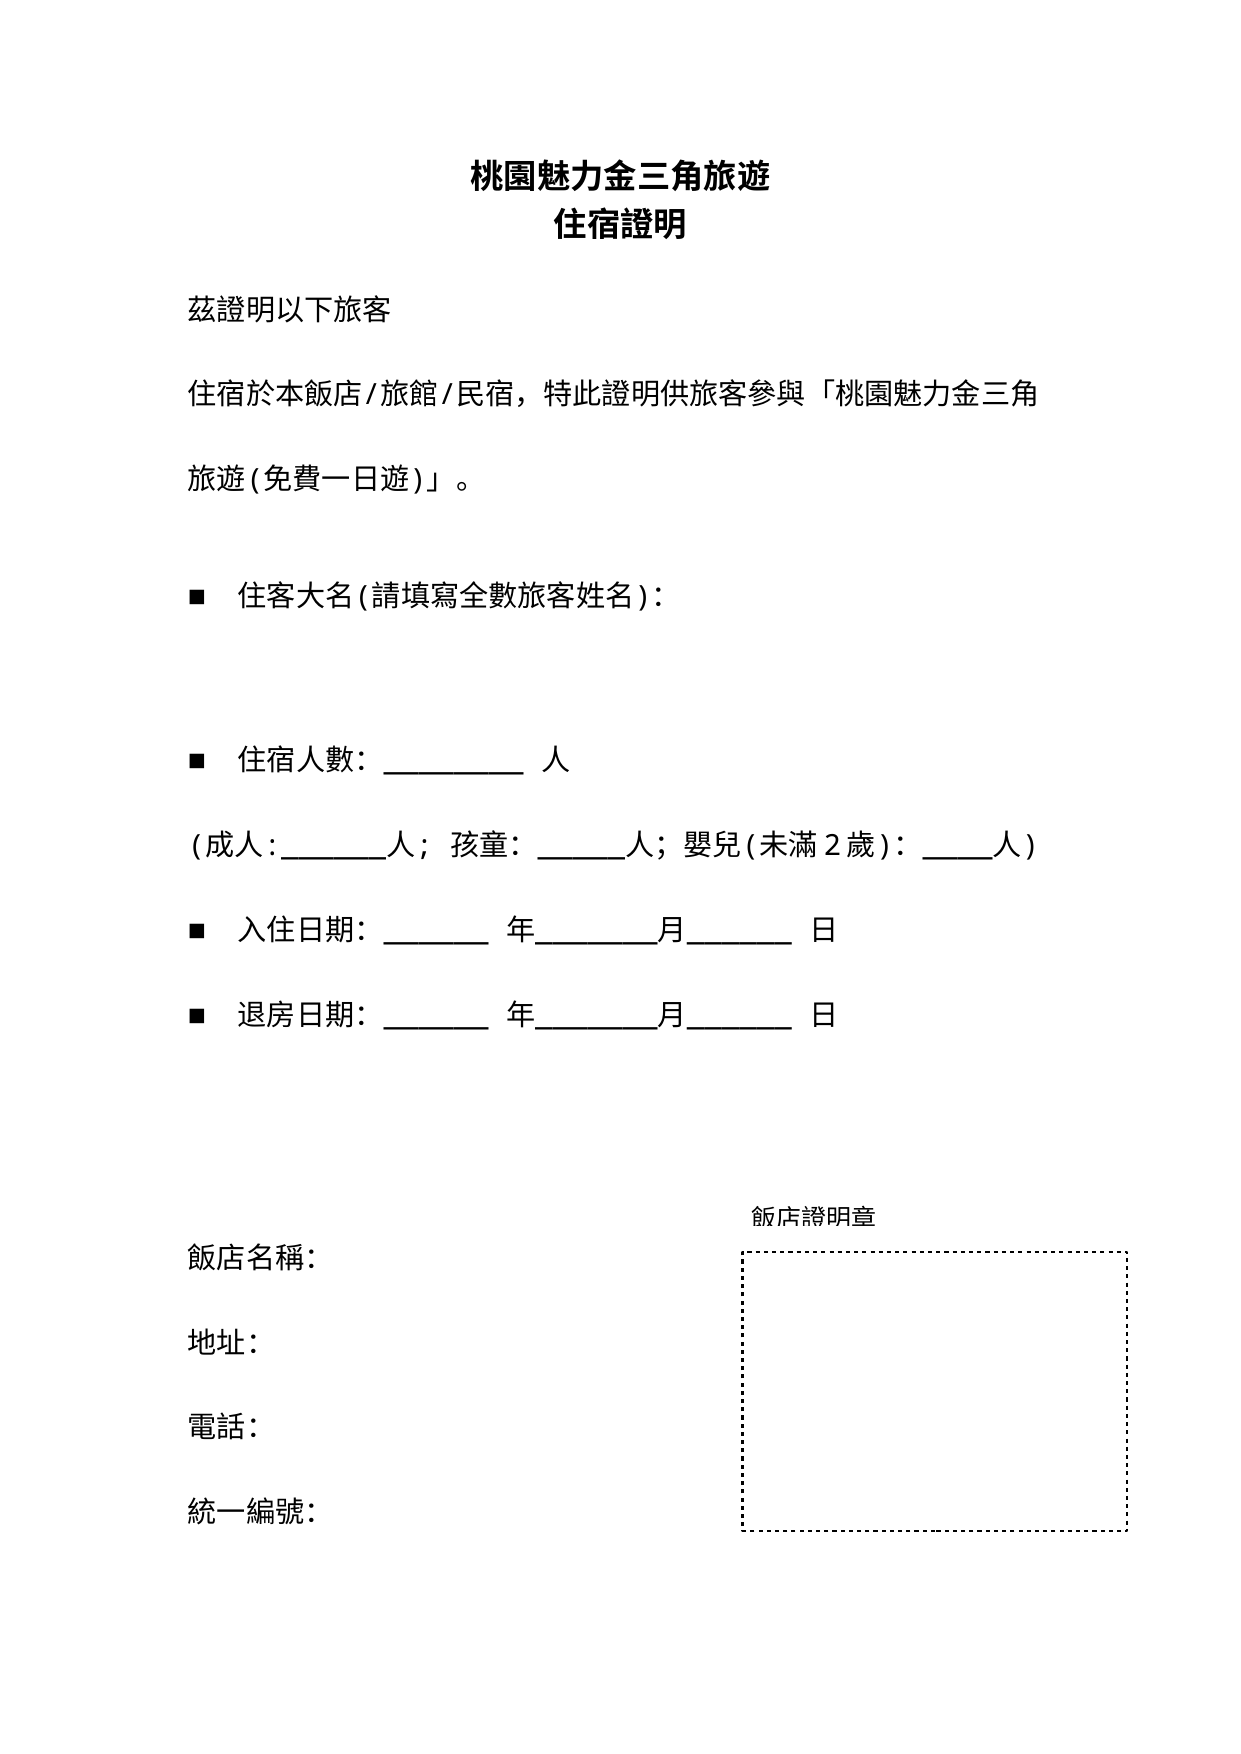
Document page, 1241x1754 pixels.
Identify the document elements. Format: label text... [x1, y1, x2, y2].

text 地址： [187, 1319, 1053, 1362]
text 電話： [187, 1404, 1053, 1446]
list 住客大名(請填寫全數旅客姓名)： [187, 573, 1053, 615]
list 住宿人數：________ 人 [187, 737, 1053, 779]
text 統一編號： [187, 1489, 1053, 1531]
list 退房日期：______ 年_______月______ 日 [187, 991, 1053, 1034]
text 住宿於本飯店/旅館/民宿，特此證明供旅客參與「桃園魅力金三角旅遊(免費一日遊)」。 [187, 371, 1053, 548]
text (成人:______人; 孩童：_____人；嬰兒(未滿2歲)：____人) [187, 822, 1053, 864]
text 茲證明以下旅客 [187, 286, 1053, 328]
text 桃園魅力金三角旅遊 [187, 150, 1053, 198]
text 住宿證明 [187, 198, 1053, 246]
text 飯店證明章 [751, 1199, 906, 1226]
text 飯店名稱： [187, 1235, 1053, 1277]
list 入住日期：______ 年_______月______ 日 [187, 907, 1053, 949]
